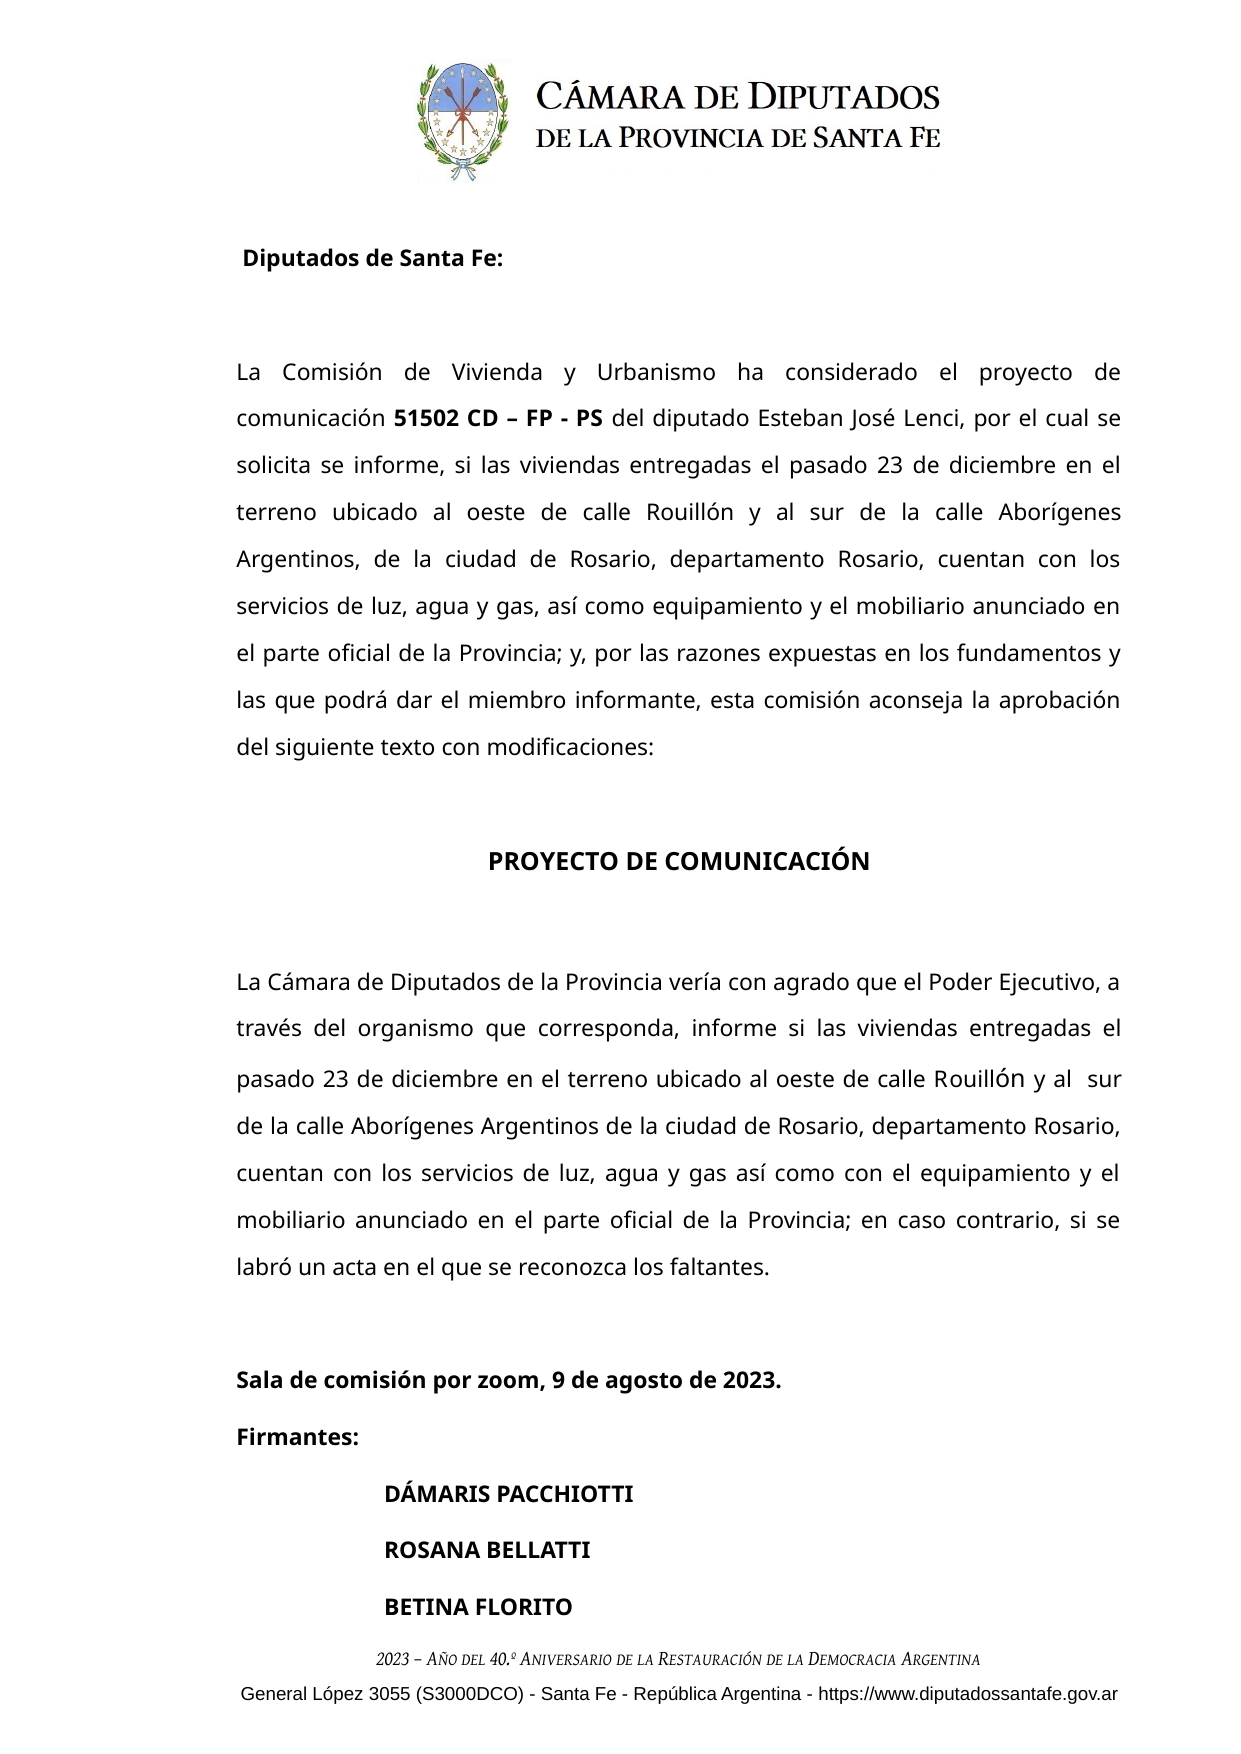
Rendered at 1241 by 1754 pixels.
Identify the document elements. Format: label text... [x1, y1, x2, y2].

text La Comisión de Vivienda y Urbanismo ha considerado el proyecto de comunicación 51502 CD – FP - PS del diputado Esteban José Lenci, por el cual se solicita se informe, si las viviendas entregadas el pasado 23 de diciembre en el terreno ubicado al oeste de calle Rouillón y al sur de la calle Aborígenes Argentinos, de la ciudad de Rosario, departamento Rosario, cuentan con los servicios de luz, agua y gas, así como equipamiento y el mobiliario anunciado en el parte oficial de la Provincia; y, por las razones expuestas en los fundamentos y las que podrá dar el miembro informante, esta comisión aconseja la aprobación del siguiente texto con modificaciones: [236, 356, 1122, 762]
text PROYECTO DE COMUNICACIÓN [236, 844, 1122, 878]
text La Cámara de Diputados de la Provincia vería con agrado que el Poder Ejecutivo, a través del organismo que corresponda, informe si las viviendas entregadas el pasado 23 de diciembre en el terreno ubicado al oeste de calle Rouillón y al sur de la calle Aborígenes Argentinos de la ciudad de Rosario, departamento Rosario, cuentan con los servicios de luz, agua y gas así como con el equipamiento y el mobiliario anunciado en el parte oficial de la Provincia; en caso contrario, si se labró un acta en el que se reconozca los faltantes. [236, 966, 1122, 1282]
text BETINA FLORITO [236, 1591, 1122, 1622]
text Diputados de Santa Fe: [236, 242, 1122, 273]
text ROSANA BELLATTI [236, 1534, 1122, 1566]
text Sala de comisión por zoom, 9 de agosto de 2023. [236, 1364, 1122, 1396]
text DÁMARIS PACCHIOTTI [236, 1478, 1122, 1509]
text Firmantes: [236, 1421, 1122, 1452]
picture [413, 59, 945, 183]
